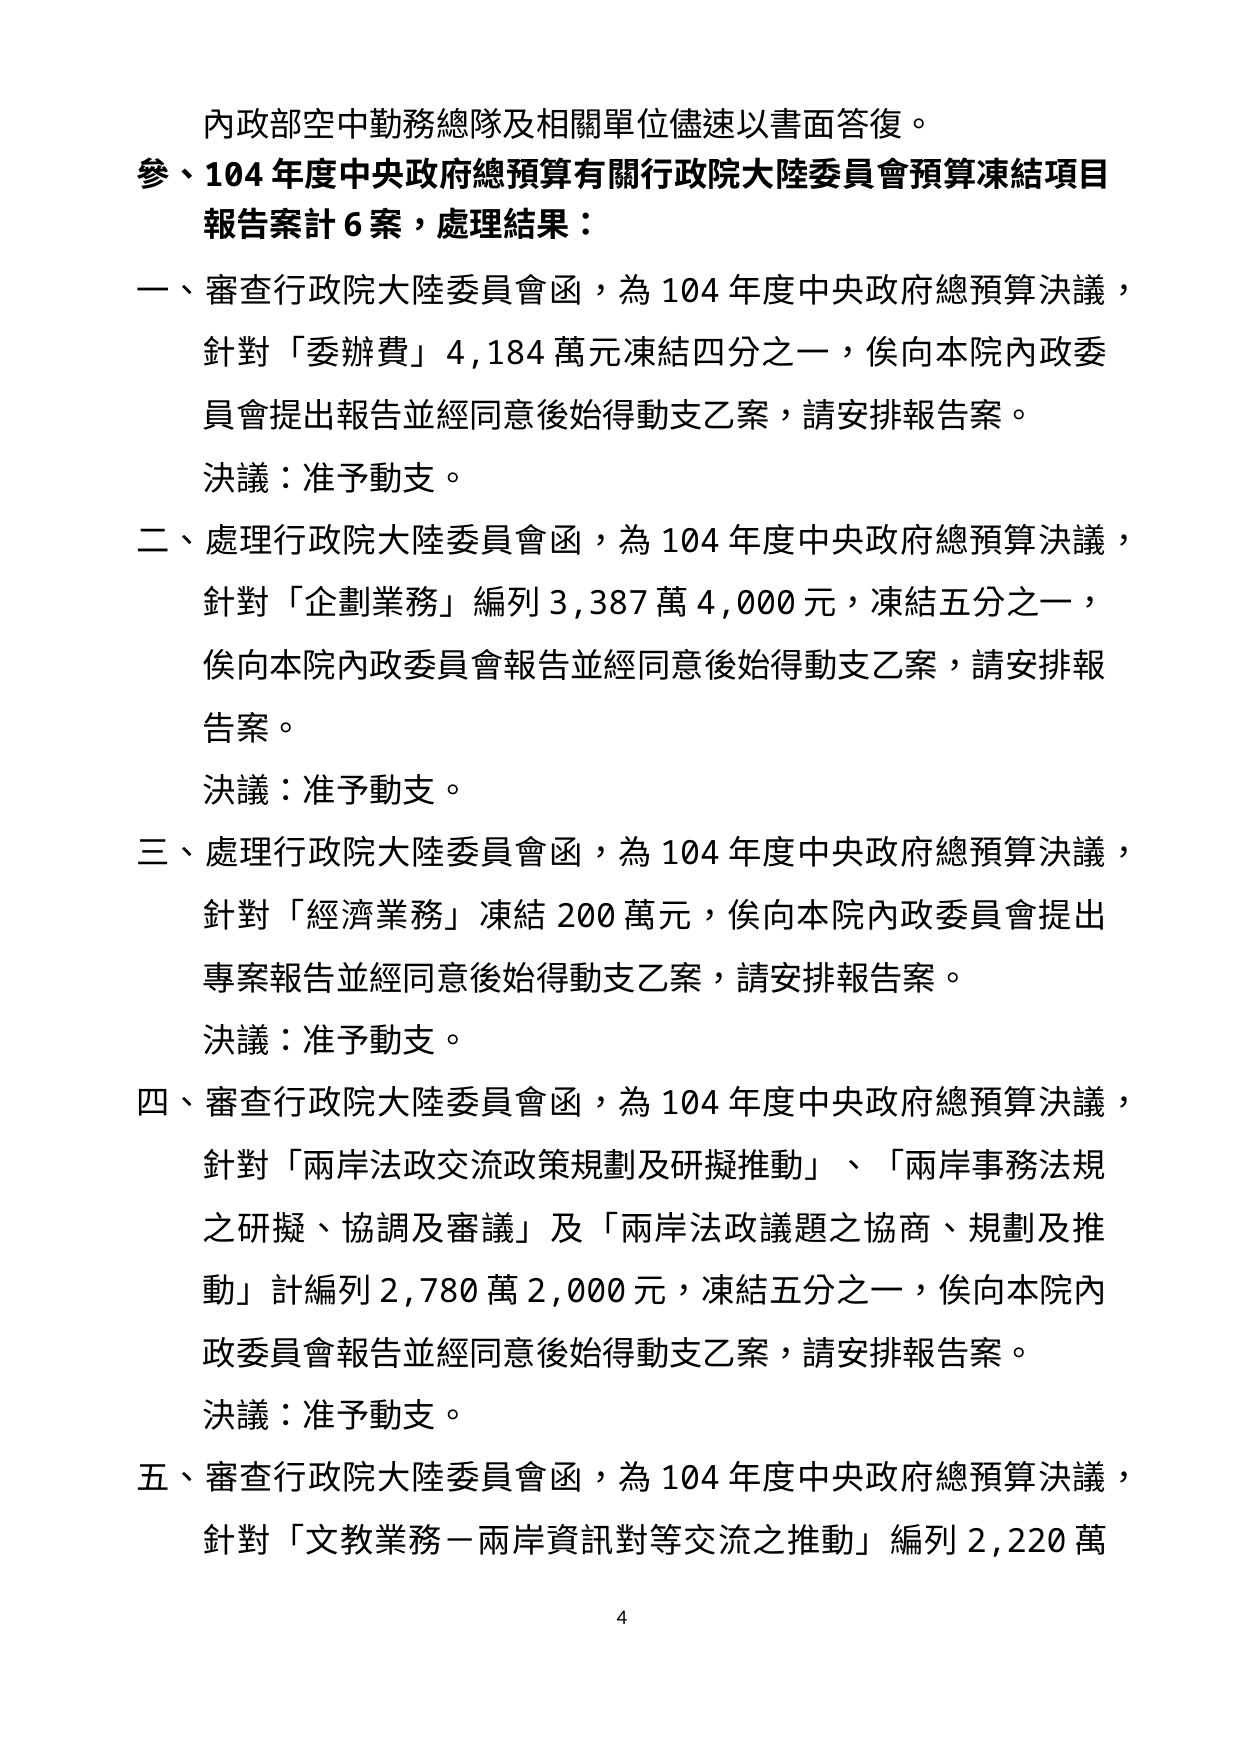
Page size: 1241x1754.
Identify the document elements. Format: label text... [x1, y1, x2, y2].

text 決議：准予動支。 [136, 434, 1107, 496]
text 參、104年度中央政府總預算有關行政院大陸委員會預算凍結項目報告案計6案，處理結果： [136, 146, 1113, 246]
text 決議：准予動支。 [136, 996, 1107, 1059]
text 決議：准予動支。 [136, 746, 1107, 809]
text 四、審查行政院大陸委員會函，為104年度中央政府總預算決議，針對「兩岸法政交流政策規劃及研擬推動」、「兩岸事務法規之研擬、協調及審議」及「兩岸法政議題之協商、規劃及推動」計編列2,780萬2,000元，凍結五分之一，俟向本院內政委員會報告並經同意後始得動支乙案，請安排報告案。 [136, 1059, 1107, 1371]
text 三、處理行政院大陸委員會函，為104年度中央政府總預算決議，針對「經濟業務」凍結200萬元，俟向本院內政委員會提出專案報告並經同意後始得動支乙案，請安排報告案。 [136, 809, 1107, 996]
text 決議：准予動支。 [136, 1371, 1107, 1434]
text 貳、委員質詢未及答復部分或要求提供之說明資料，請行政院大陸委員會、財團法人海峽交流基金會、中央選舉委員會、內政部、內政部空中勤務總隊及相關單位儘速以書面答復。 [136, 96, 1113, 146]
text 一、審查行政院大陸委員會函，為104年度中央政府總預算決議，針對「委辦費」4,184萬元凍結四分之一，俟向本院內政委員會提出報告並經同意後始得動支乙案，請安排報告案。 [136, 246, 1107, 434]
text 二、處理行政院大陸委員會函，為104年度中央政府總預算決議，針對「企劃業務」編列3,387萬4,000元，凍結五分之一，俟向本院內政委員會報告並經同意後始得動支乙案，請安排報告案。 [136, 496, 1107, 746]
text 五、審查行政院大陸委員會函，為104年度中央政府總預算決議，針對「文教業務－兩岸資訊對等交流之推動」編列2,220萬3,000元，凍結五分之一，俟向本院內政委員會報告並經同意後始得動支乙案，請安排報告案。 [136, 1434, 1107, 1559]
